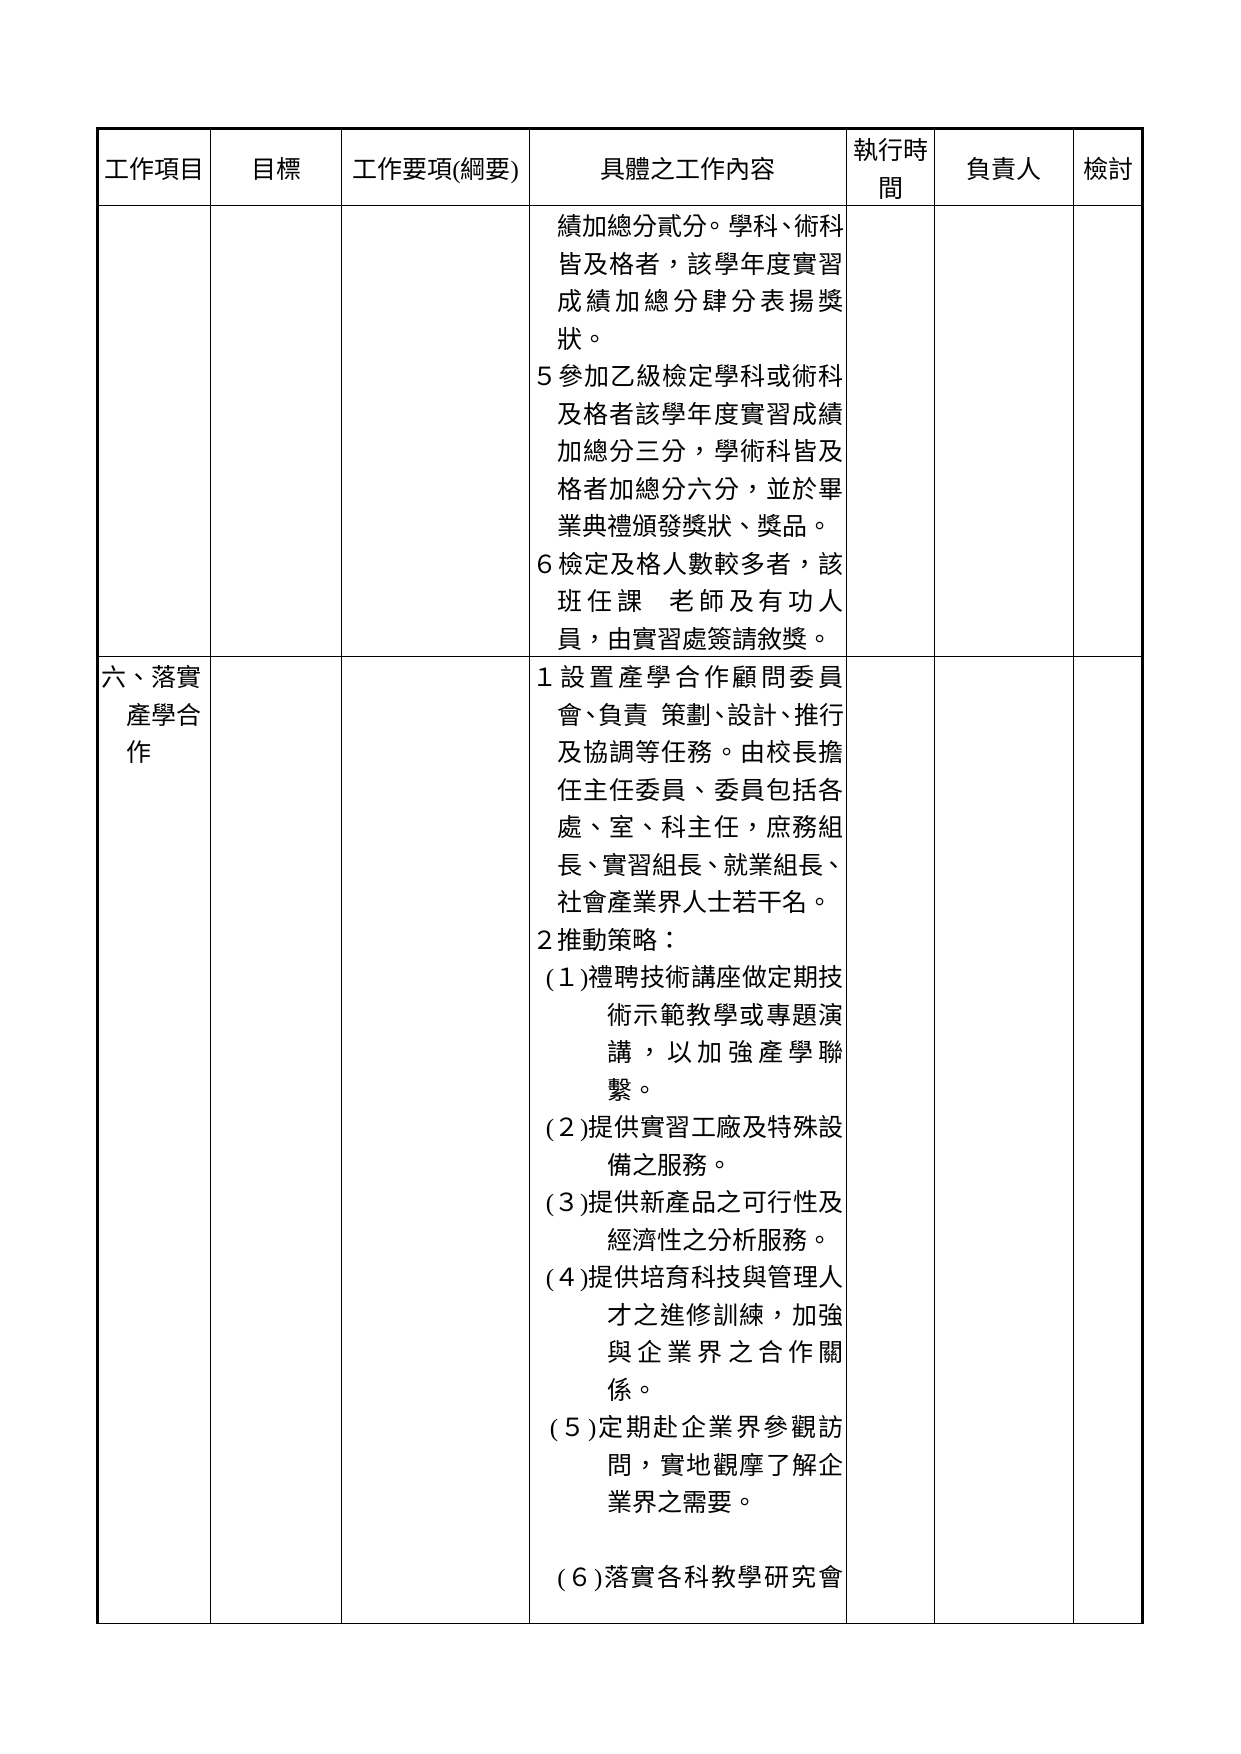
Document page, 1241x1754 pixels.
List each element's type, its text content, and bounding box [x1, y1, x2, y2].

table_cell 六、落實產學合作 [99, 657, 210, 1622]
table_cell 績加總分貳分。 學科、術科皆及格者，該學年度實習成績加總分肆分表揚獎狀。 ５參加乙級檢定學科或術科及格者該學年度實習成績加總分三分，學術科皆及格者加總分六分，並於畢業典禮頒發獎狀、獎品。 ６檢定及格人數較多者，該班任課 老師及有功人員，由實習處簽請敘獎。 [530, 206, 846, 656]
table_cell １設置產學合作顧問委員會、負責 策劃、設計、推行及協調等任務。由校長擔任主任委員、委員包括各處、室、科主任，庶務組長、實習組長、就業組長、社會產業界人士若干名。 ２推動策略： (１)禮聘技術講座做定期技術示範教學或專題演講，以加強產學聯繫。 (２)提供實習工廠及特殊設備之服務。 (３)提供新產品之可行性及經濟性之分析服務。 (４)提供培育科技與管理人才之進修訓練，加強與企業界之合作關係。 (５)定期赴企業界參觀訪問，實地觀摩了解企業界之需要。 (６)落實各科教學研究會功能、研討產學合作之有關事宜，尋求合作對象，並舉辦與產 業界合作之座談會、決定合作主題、提請產學合作顧問委負會研擬辦理。 ３產學合作之實施，應由合作雙方訂定計劃合約書、呈報主管機關核准後實施，計劃合約應記載左方事項： (１)合作方式與計劃主題、預期。 (２)研發、研究、服務專題與詳細計劃內容(應包括其計劃或專題內容、項目、參與人員、程序與進度、材料、設備與師資、服務之提供等) 。 (３)合作雙方之職責與權利義務(含經費負擔、行政事務、業務執行、成果發表等)。 (４)其他有關事項。 ４產學合作雙方應視需要，舉辦各項資料之調查蒐集、座談會、研討會及展示其成果發表與推展資料等。 ５產學合作單元主題計劃、應由產業界或單位機構提出申請合作計劃或服務項目，再由本校產學顧問委員會評估後研商其實施合作計劃呈報核示辦理。 [530, 657, 846, 1622]
table_cell [1074, 657, 1141, 1622]
table_cell [342, 657, 529, 1622]
table_cell [935, 657, 1073, 1622]
table_cell [211, 657, 341, 1622]
table_cell [211, 206, 341, 656]
table_header 執行時間 [847, 130, 934, 205]
table_header 具體之工作內容 [530, 130, 846, 205]
table_cell [935, 206, 1073, 656]
table_header 檢討 [1074, 130, 1141, 205]
table_cell [847, 657, 934, 1622]
table_cell [342, 206, 529, 656]
table_header 工作項目 [99, 130, 210, 205]
table_header 工作要項(綱要) [342, 130, 529, 205]
table_cell [847, 206, 934, 656]
table_header 目標 [211, 130, 341, 205]
table_header 負責人 [935, 130, 1073, 205]
table_cell [1074, 206, 1141, 656]
table_cell [99, 206, 210, 656]
